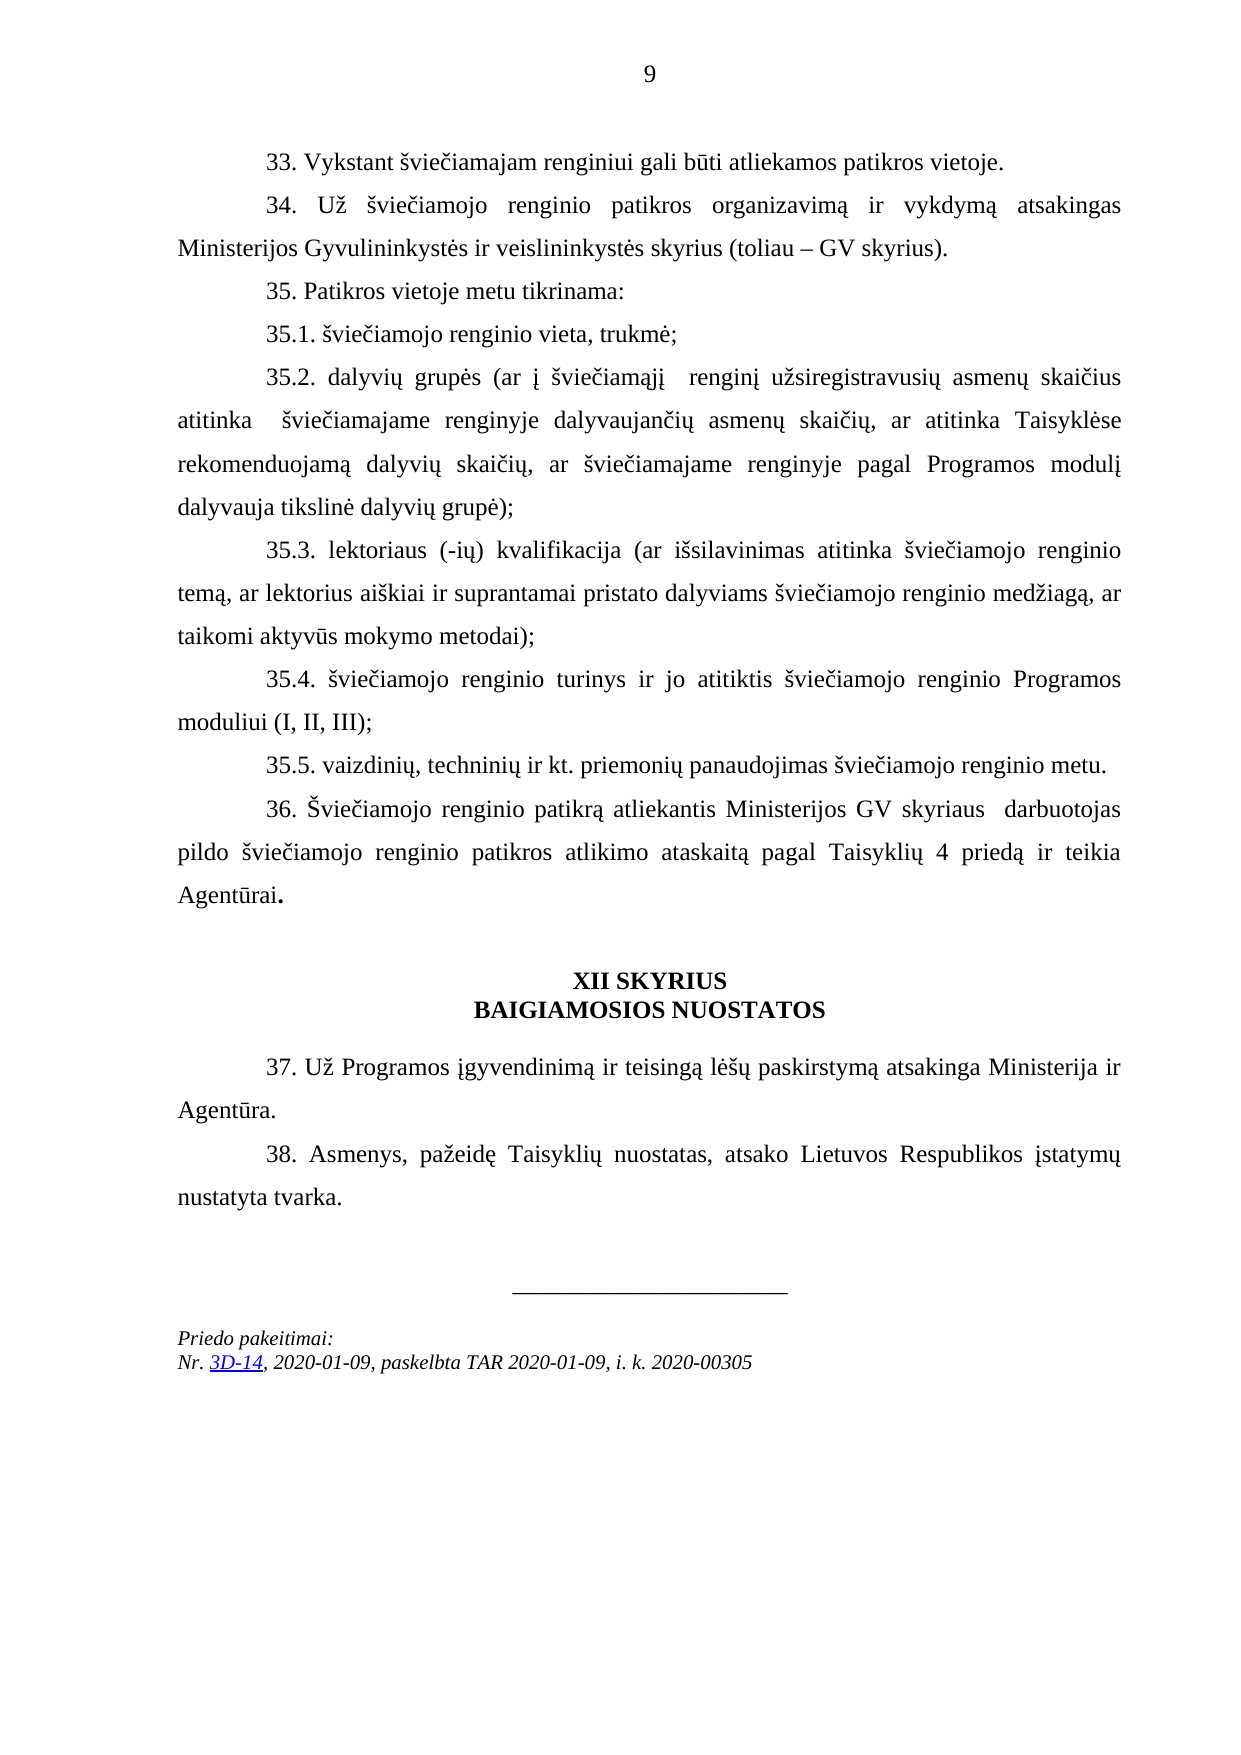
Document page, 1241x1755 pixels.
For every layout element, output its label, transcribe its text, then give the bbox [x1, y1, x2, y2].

text XII SKYRIUS [177, 966, 1122, 995]
text 33. Vykstant šviečiamajam renginiui gali būti atliekamos patikros vietoje. [177, 147, 1122, 176]
text 35.1. šviečiamojo renginio vieta, trukmė; [177, 319, 1122, 348]
text Nr. 3D-14, 2020-01-09, paskelbta TAR 2020-01-09, i. k. 2020-00305 [177, 1350, 1122, 1374]
text 35. Patikros vietoje metu tikrinama: [177, 276, 1122, 305]
text 35.4. šviečiamojo renginio turinys ir jo atitiktis šviečiamojo renginio Programos moduliui (I, II, III); [177, 664, 1122, 736]
text 35.3. lektoriaus (-ių) kvalifikacija (ar išsilavinimas atitinka šviečiamojo renginio temą, ar lektorius aiškiai ir suprantamai pristato dalyviams šviečiamojo renginio medžiagą, ar taikomi aktyvūs mokymo metodai); [177, 535, 1122, 650]
text 34. Už šviečiamojo renginio patikros organizavimą ir vykdymą atsakingas Ministerijos Gyvulininkystės ir veislininkystės skyrius (toliau – GV skyrius). [177, 190, 1122, 262]
text BAIGIAMOSIOS NUOSTATOS [177, 995, 1122, 1024]
text 35.2. dalyvių grupės (ar į šviečiamąjį renginį užsiregistravusių asmenų skaičius atitinka šviečiamajame renginyje dalyvaujančių asmenų skaičių, ar atitinka Taisyklėse rekomenduojamą dalyvių skaičių, ar šviečiamajame renginyje pagal Programos modulį dalyvauja tikslinė dalyvių grupė); [177, 362, 1122, 521]
text 37. Už Programos įgyvendinimą ir teisingą lėšų paskirstymą atsakinga Ministerija ir Agentūra. [177, 1052, 1122, 1124]
text 36. Šviečiamojo renginio patikrą atliekantis Ministerijos GV skyriaus darbuotojas pildo šviečiamojo renginio patikros atlikimo ataskaitą pagal Taisyklių 4 priedą ir teikia Agentūrai. [177, 794, 1122, 909]
text 35.5. vaizdinių, techninių ir kt. priemonių panaudojimas šviečiamojo renginio metu. [177, 751, 1122, 779]
text 38. Asmenys, pažeidę Taisyklių nuostatas, atsako Lietuvos Respublikos įstatymų nustatyta tvarka. [177, 1139, 1122, 1211]
text ______________________ [177, 1268, 1122, 1297]
text Priedo pakeitimai: [177, 1326, 1122, 1350]
